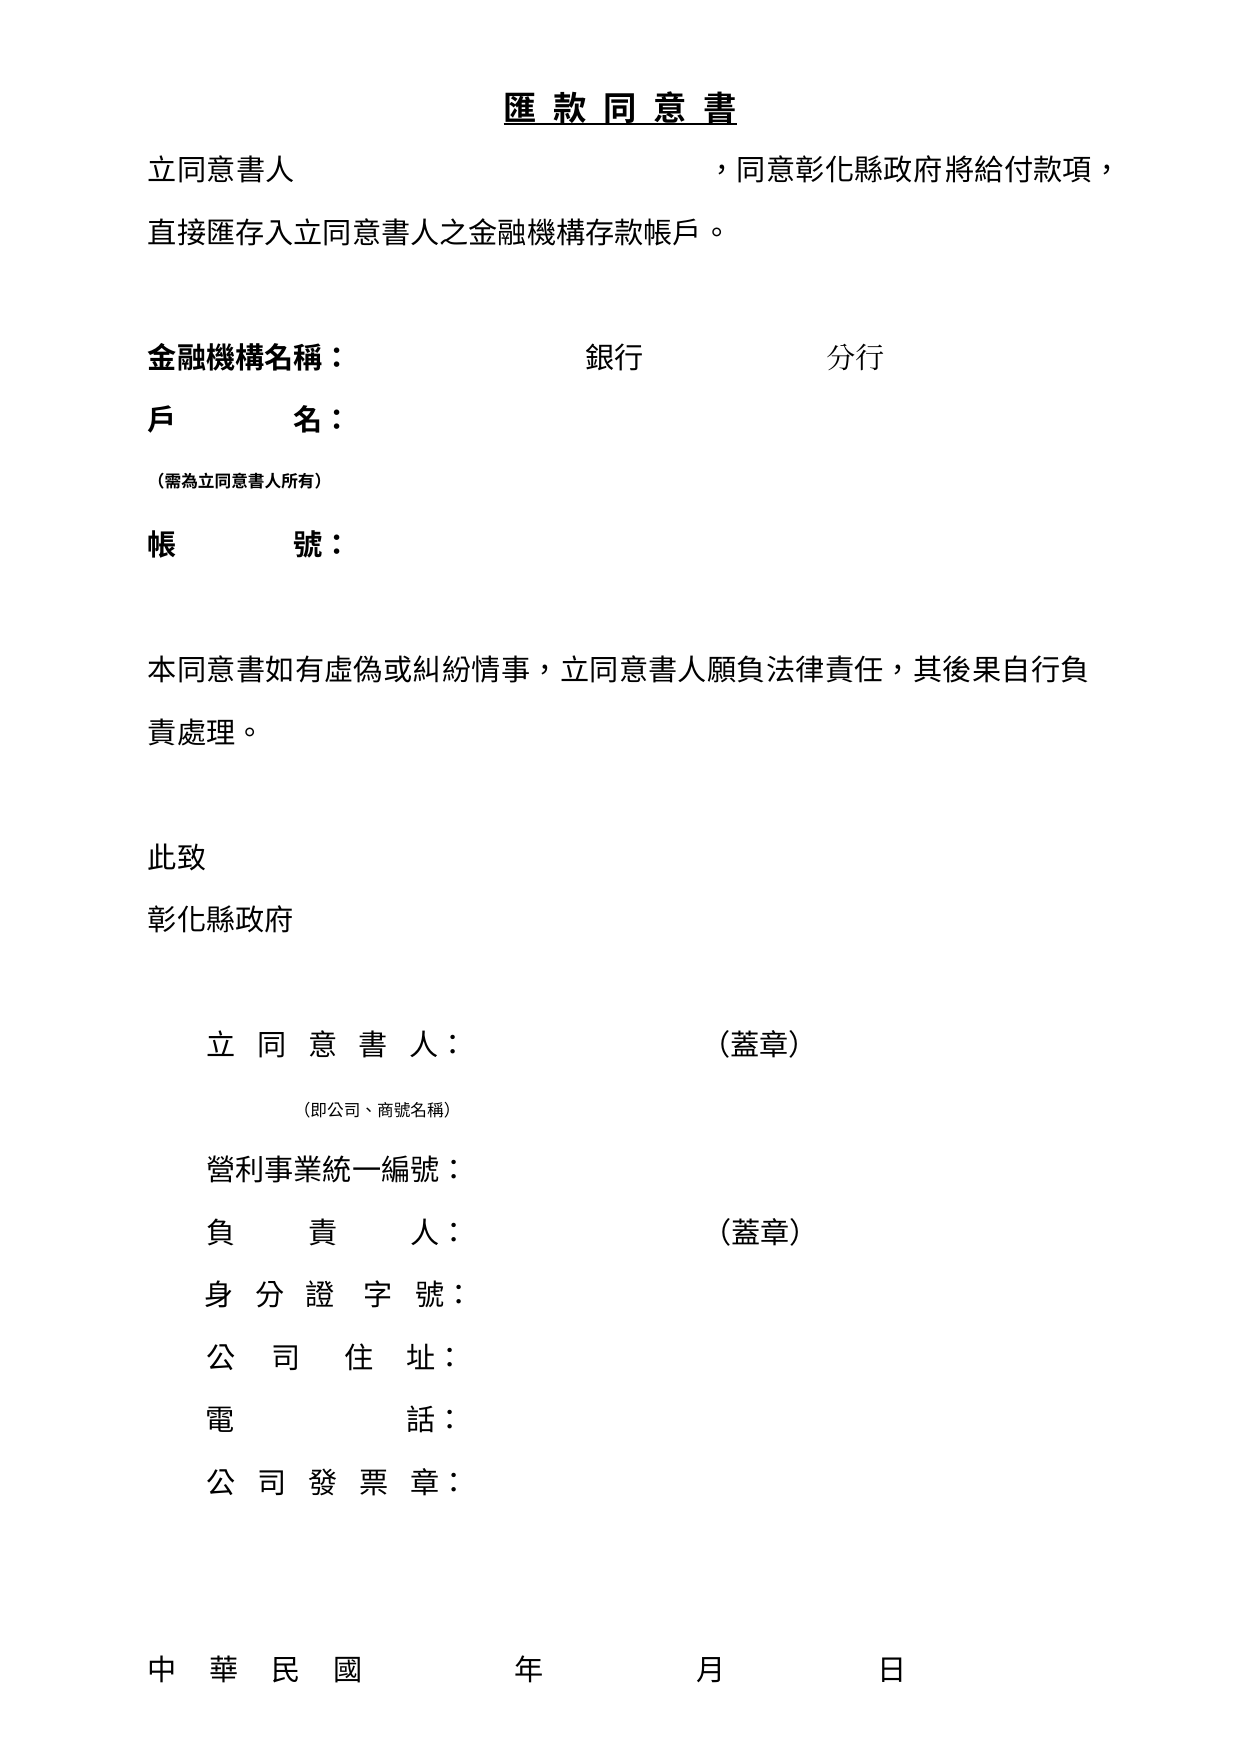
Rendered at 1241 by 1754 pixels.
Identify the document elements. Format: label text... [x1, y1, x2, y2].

text （需為立同意書人所有） [148, 439, 1092, 501]
text 營利事業統一編號： [148, 1126, 1092, 1189]
text 帳 號： [148, 501, 1092, 564]
text 金融機構名稱： 銀行 分行 [148, 314, 1092, 376]
text 立同意書人 ，同意彰化縣政府將給付款項，直接匯存入立同意書人之金融機構存款帳戶。 [148, 126, 1092, 251]
text 負 責 人： （蓋章） [148, 1189, 1092, 1251]
text 公 司 住 址： [148, 1314, 1092, 1376]
text 身 分 證 字 號： [148, 1251, 1092, 1314]
text 匯 款 同 意 書 [148, 64, 1092, 126]
text 立 同 意 書 人： （蓋章） [148, 1001, 1092, 1064]
text 彰化縣政府 [148, 876, 1092, 939]
text 戶 名： [148, 376, 1092, 439]
text 此致 [148, 814, 1092, 876]
text 本同意書如有虛偽或糾紛情事，立同意書人願負法律責任，其後果自行負責處理。 [148, 626, 1092, 751]
text 電 話： [148, 1376, 1092, 1439]
text （即公司、商號名稱） [148, 1064, 1092, 1126]
text 公 司 發 票 章： [148, 1439, 1092, 1501]
text 中 華 民 國 年 月 日 [148, 1626, 1092, 1689]
